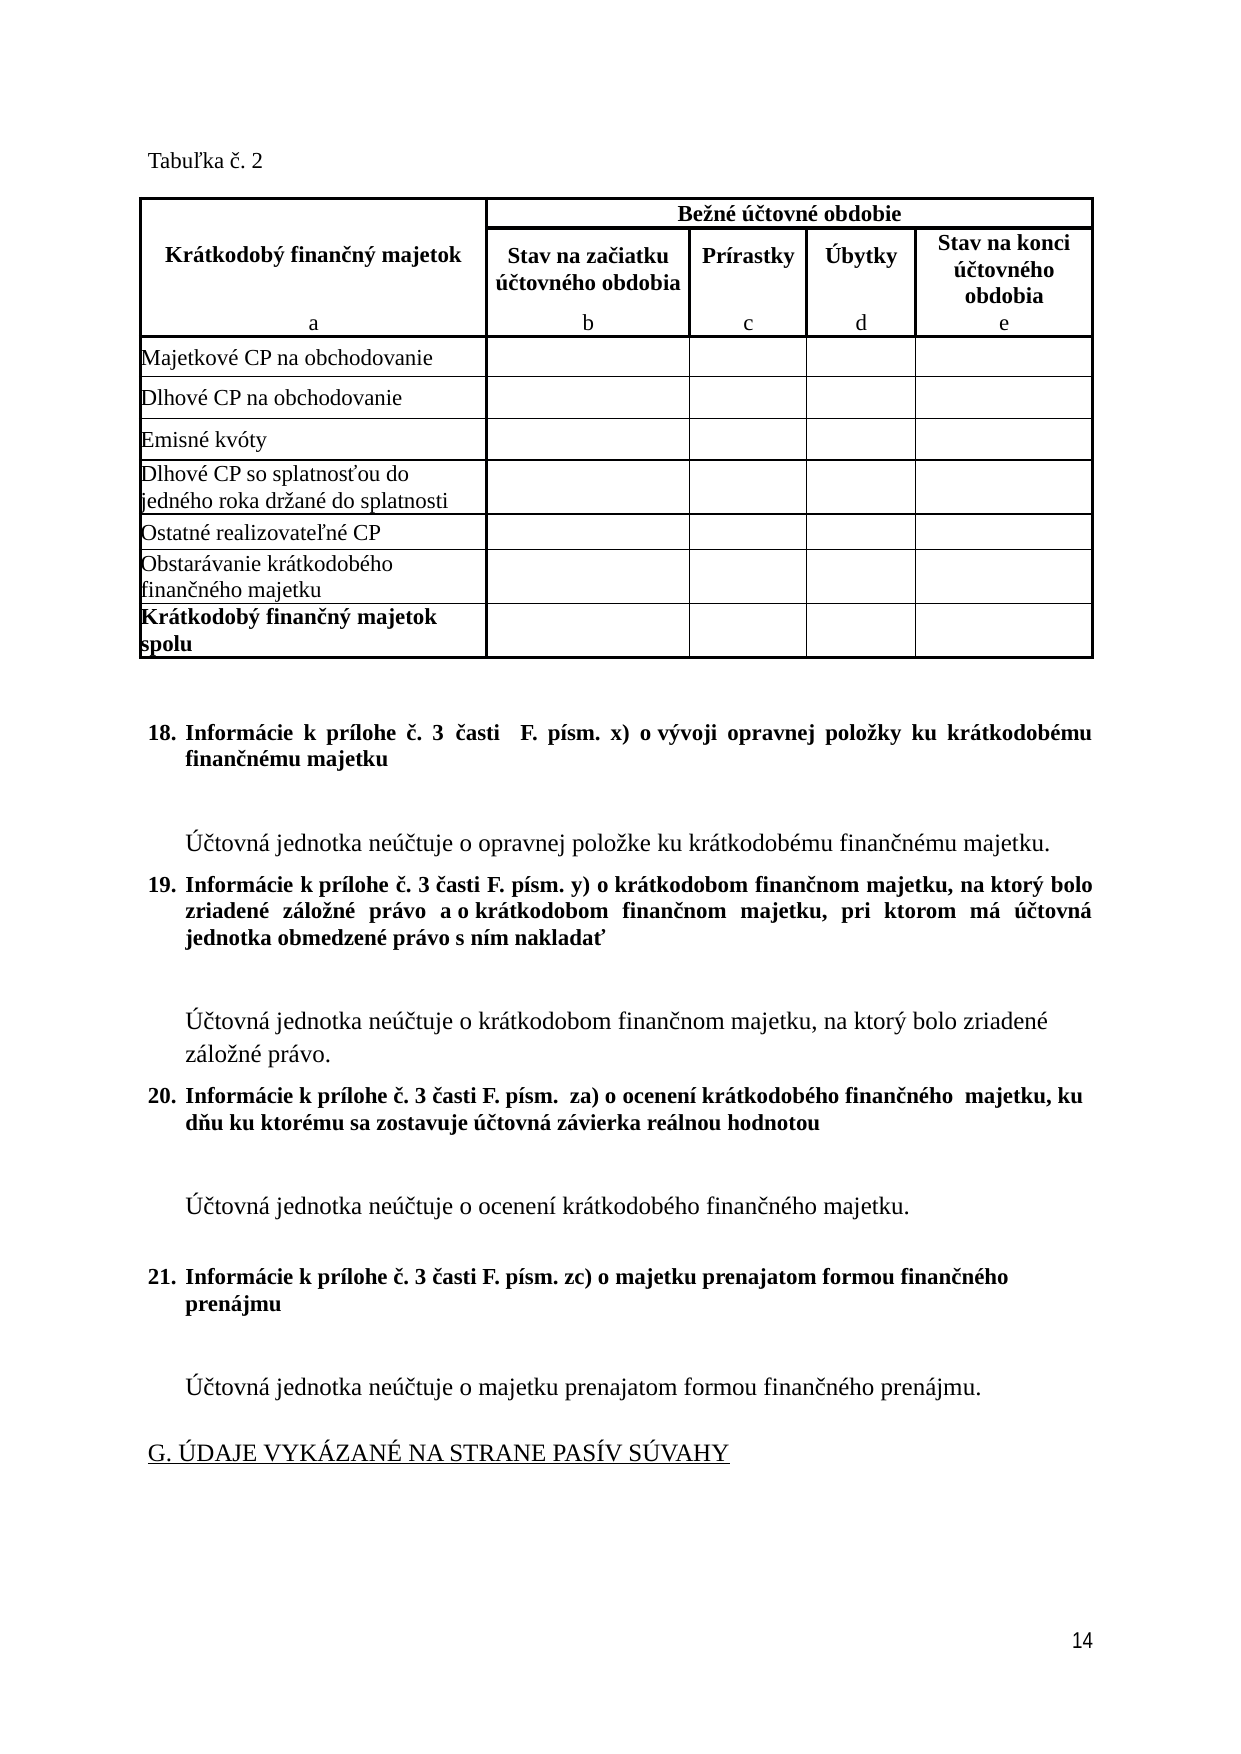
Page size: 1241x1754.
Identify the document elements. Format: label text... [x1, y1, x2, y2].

table_cell [807, 377, 915, 418]
table_cell [488, 419, 689, 459]
table_header Krátkodobý finančný majetok [142, 200, 485, 308]
table_cell Prírastky [691, 230, 805, 308]
title Informácie k prílohe č. 3 časti F. písm. zc) o majetku prenajatom formou finančného prenájmu [148, 1263, 1093, 1316]
table_header Bežné účtovné obdobie [488, 200, 1091, 226]
table_cell [807, 338, 915, 376]
table_cell [916, 550, 1091, 602]
table_cell Obstarávanie krátkodobého finančného majetku [142, 550, 485, 602]
table_cell [690, 338, 806, 376]
table_cell Dlhové CP na obchodovanie [142, 377, 485, 418]
text Účtovná jednotka neúčtuje o ocenení krátkodobého finančného majetku. [185, 1191, 1093, 1220]
text Účtovná jednotka neúčtuje o krátkodobom finančnom majetku, na ktorý bolo zriadené záložné právo. [185, 1006, 1093, 1068]
table_cell Krátkodobý finančný majetok spolu [142, 604, 485, 656]
table_cell Úbytky [808, 230, 914, 308]
table_cell e [917, 309, 1091, 335]
table_cell [916, 419, 1091, 459]
table_cell [690, 604, 806, 656]
table_cell [807, 604, 915, 656]
table_cell [807, 419, 915, 459]
table_cell a [142, 309, 485, 335]
table_cell [807, 461, 915, 513]
table_cell [916, 377, 1091, 418]
table_cell [488, 515, 689, 549]
text G. ÚDAJE VYKÁZANÉ NA STRANE PASÍV SÚVAHY [148, 1438, 1093, 1467]
table_cell [690, 550, 806, 602]
table_cell [690, 461, 806, 513]
title Informácie k prílohe č. 3 časti F. písm. y) o krátkodobom finančnom majetku, na ktorý bolo zriadené záložné právo a o krátkodobom finančnom majetku, pri ktorom má účtovná jednotka obmedzené právo s ním nakladať [148, 871, 1093, 950]
table_cell b [488, 309, 688, 335]
table_cell [690, 419, 806, 459]
table_cell [807, 515, 915, 549]
table_cell [916, 604, 1091, 656]
table_cell [488, 550, 689, 602]
table_cell [916, 515, 1091, 549]
table_cell [690, 377, 806, 418]
table_cell [807, 550, 915, 602]
table_cell c [691, 309, 805, 335]
table_cell Ostatné realizovateľné CP [142, 515, 485, 549]
title Tabuľka č. 2 [148, 148, 1093, 174]
table_cell [488, 604, 689, 656]
title Informácie k prílohe č. 3 časti F. písm. x) o vývoji opravnej položky ku krátkodobému finančnému majetku [148, 719, 1093, 772]
text Účtovná jednotka neúčtuje o majetku prenajatom formou finančného prenájmu. [185, 1372, 1093, 1401]
table_cell [916, 338, 1091, 376]
table_cell Stav na konci účtovného obdobia [917, 230, 1091, 308]
table_cell [488, 377, 689, 418]
table_cell [690, 515, 806, 549]
title Informácie k prílohe č. 3 časti F. písm. za) o ocenení krátkodobého finančného majetku, ku dňu ku ktorému sa zostavuje účtovná závierka reálnou hodnotou [148, 1082, 1093, 1135]
table_cell [488, 338, 689, 376]
table_cell Emisné kvóty [142, 419, 485, 459]
table_cell [488, 461, 689, 513]
text Účtovná jednotka neúčtuje o opravnej položke ku krátkodobému finančnému majetku. [185, 828, 1093, 856]
table_cell Stav na začiatku účtovného obdobia [488, 230, 688, 308]
table_cell d [808, 309, 914, 335]
table_cell Dlhové CP so splatnosťou do jedného roka držané do splatnosti [142, 461, 485, 513]
table_cell [916, 461, 1091, 513]
table_cell Majetkové CP na obchodovanie [142, 338, 485, 376]
